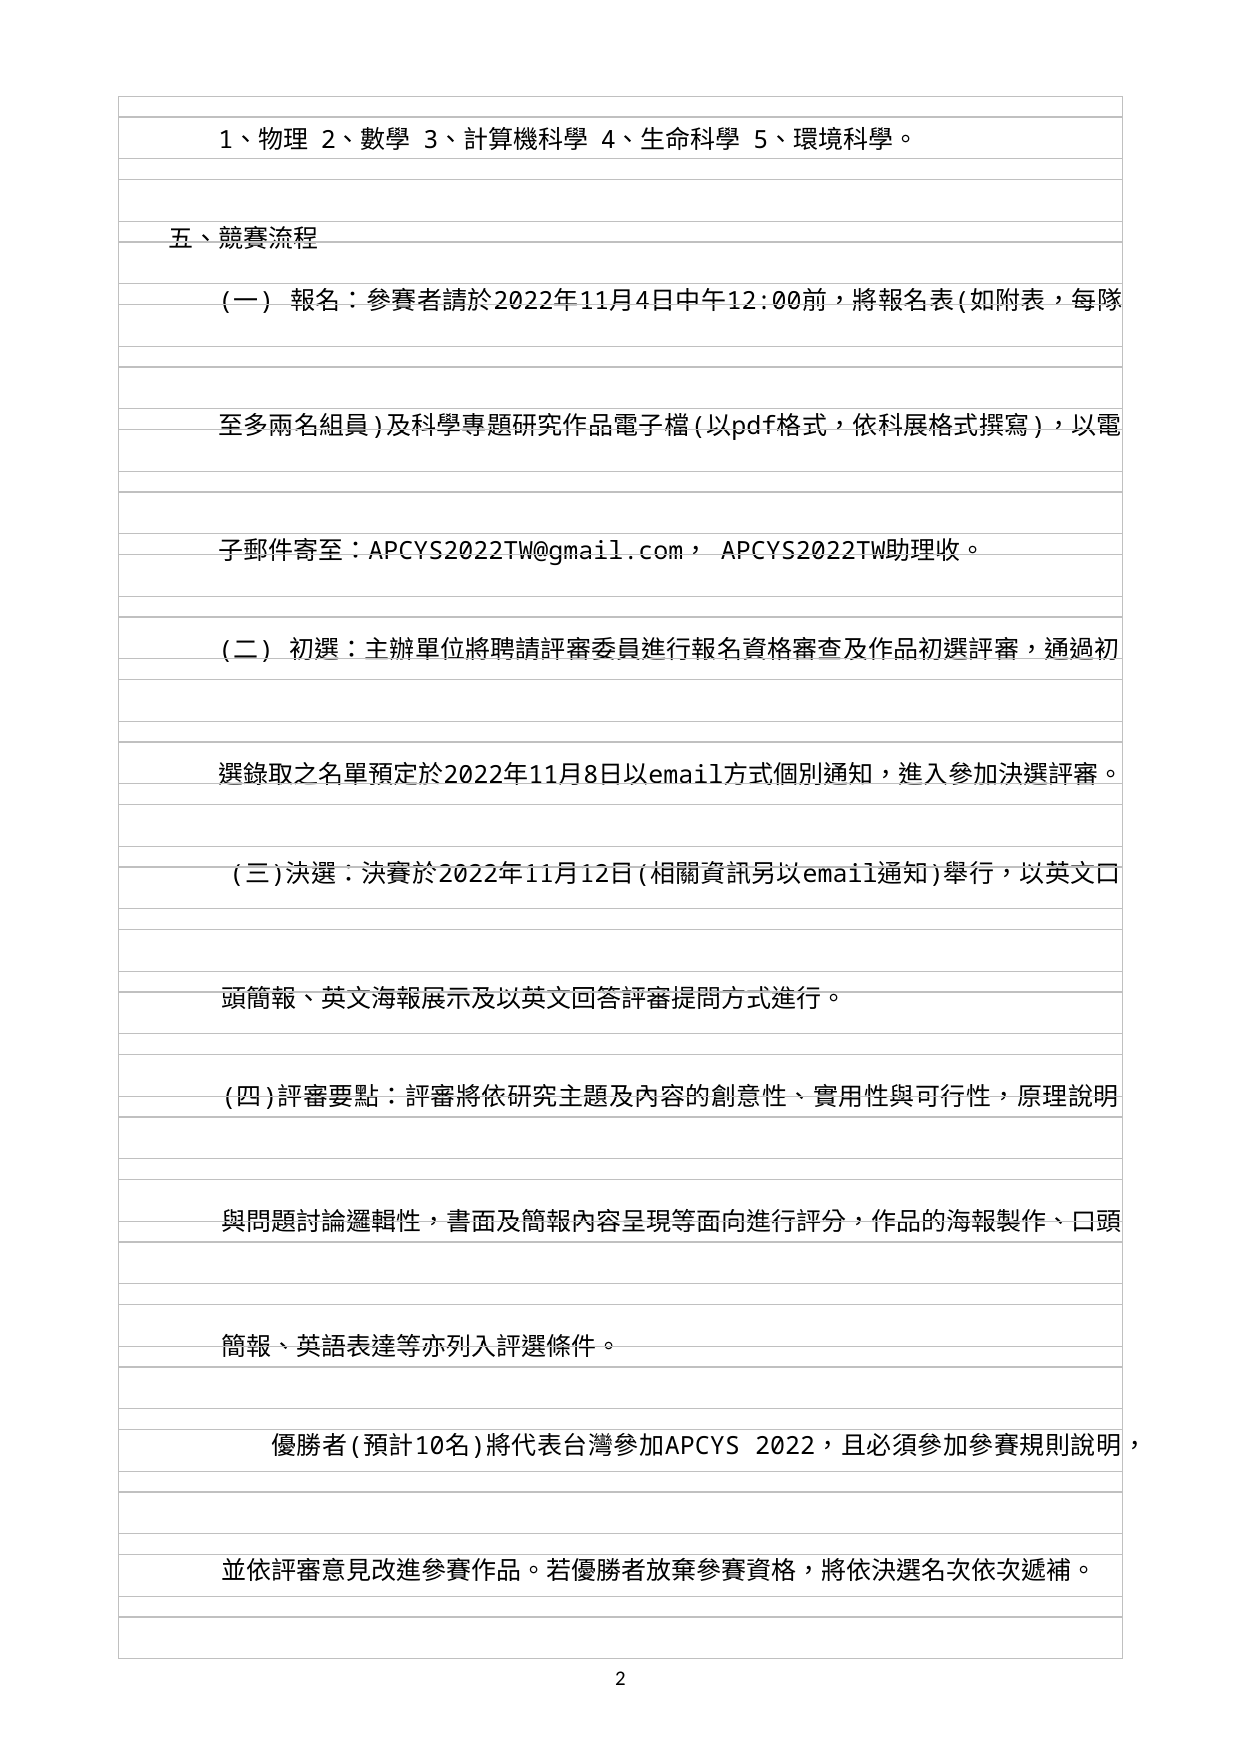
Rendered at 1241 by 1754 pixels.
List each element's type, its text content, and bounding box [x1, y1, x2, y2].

text (四)評審要點：評審將依研究主題及內容的創意性、實用性與可行性，原理說明與問題討論邏輯性，書面及簡報內容呈現等面向進行評分，作品的海報製作、口頭簡報、英語表達等亦列入評選條件。 [221, 1097, 1122, 1116]
text (四)評審要點：評審將依研究主題及內容的創意性、實用性與可行性，原理說明與問題討論邏輯性，書面及簡報內容呈現等面向進行評分，作品的海報製作、口頭簡報、英語表達等亦列入評選條件。 [221, 1305, 1122, 1346]
text [218, 606, 1122, 616]
text 優勝者(預計10名)將代表台灣參加APCYS 2022，且必須參加參賽規則說明，並依評審意見改進參賽作品。若優勝者放棄參賽資格，將依決選名次依次遞補。 [221, 1555, 1122, 1589]
text (一) 報名：參賽者請於2022年11月4日中午12:00前，將報名表(如附表，每隊至多兩名組員)及科學專題研究作品電子檔(以pdf格式，依科展格式撰寫)，以電子郵件寄至：APCYS2022TW@gmail.com， APCYS2022TW助理收。 [218, 284, 1122, 304]
text [168, 829, 1122, 846]
text 優勝者(預計10名)將代表台灣參加APCYS 2022，且必須參加參賽規則說明，並依評審意見改進參賽作品。若優勝者放棄參賽資格，將依決選名次依次遞補。 [221, 1534, 1122, 1554]
text (四)評審要點：評審將依研究主題及內容的創意性、實用性與可行性，原理說明與問題討論邏輯性，書面及簡報內容呈現等面向進行評分，作品的海報製作、口頭簡報、英語表達等亦列入評選條件。 [221, 1180, 1122, 1221]
text 五、競賽流程 [168, 243, 1122, 257]
text [218, 722, 1122, 741]
text (三)決選：決賽於2022年11月12日(相關資訊另以email通知)舉行，以英文口 [168, 868, 1122, 908]
text 五、競賽流程 [168, 222, 1122, 241]
text (一) 報名：參賽者請於2022年11月4日中午12:00前，將報名表(如附表，每隊至多兩名組員)及科學專題研究作品電子檔(以pdf格式，依科展格式撰寫)，以電子郵件寄至：APCYS2022TW@gmail.com， APCYS2022TW助理收。 [218, 305, 1122, 346]
text 優勝者(預計10名)將代表台灣參加APCYS 2022，且必須參加參賽規則說明，並依評審意見改進參賽作品。若優勝者放棄參賽資格，將依決選名次依次遞補。 [221, 1472, 1122, 1491]
text (一) 報名：參賽者請於2022年11月4日中午12:00前，將報名表(如附表，每隊至多兩名組員)及科學專題研究作品電子檔(以pdf格式，依科展格式撰寫)，以電子郵件寄至：APCYS2022TW@gmail.com， APCYS2022TW助理收。 [218, 347, 1122, 366]
text 頭簡報、英文海報展示及以英文回答評審提問方式進行。 [168, 993, 1122, 1017]
text [218, 97, 1122, 116]
text [168, 909, 1122, 929]
text [168, 847, 1122, 866]
text (一) 報名：參賽者請於2022年11月4日中午12:00前，將報名表(如附表，每隊至多兩名組員)及科學專題研究作品電子檔(以pdf格式，依科展格式撰寫)，以電子郵件寄至：APCYS2022TW@gmail.com， APCYS2022TW助理收。 [218, 472, 1122, 491]
text [218, 659, 1122, 679]
text (二) 初選：主辦單位將聘請評審委員進行報名資格審查及作品初選評審，通過初 [218, 618, 1122, 658]
text (四)評審要點：評審將依研究主題及內容的創意性、實用性與可行性，原理說明與問題討論邏輯性，書面及簡報內容呈現等面向進行評分，作品的海報製作、口頭簡報、英語表達等亦列入評選條件。 [221, 1118, 1122, 1158]
text (四)評審要點：評審將依研究主題及內容的創意性、實用性與可行性，原理說明與問題討論邏輯性，書面及簡報內容呈現等面向進行評分，作品的海報製作、口頭簡報、英語表達等亦列入評選條件。 [221, 1055, 1122, 1096]
text (四)評審要點：評審將依研究主題及內容的創意性、實用性與可行性，原理說明與問題討論邏輯性，書面及簡報內容呈現等面向進行評分，作品的海報製作、口頭簡報、英語表達等亦列入評選條件。 [221, 1347, 1122, 1366]
text [168, 930, 1122, 971]
text 優勝者(預計10名)將代表台灣參加APCYS 2022，且必須參加參賽規則說明，並依評審意見改進參賽作品。若優勝者放棄參賽資格，將依決選名次依次遞補。 [221, 1430, 1122, 1471]
text (一) 報名：參賽者請於2022年11月4日中午12:00前，將報名表(如附表，每隊至多兩名組員)及科學專題研究作品電子檔(以pdf格式，依科展格式撰寫)，以電子郵件寄至：APCYS2022TW@gmail.com， APCYS2022TW助理收。 [218, 430, 1122, 471]
text 五、競賽流程 [168, 194, 1122, 221]
text (四)評審要點：評審將依研究主題及內容的創意性、實用性與可行性，原理說明與問題討論邏輯性，書面及簡報內容呈現等面向進行評分，作品的海報製作、口頭簡報、英語表達等亦列入評選條件。 [221, 1243, 1122, 1283]
text 1、物理 2、數學 3、計算機科學 4、生命科學 5、環境科學。 [218, 118, 1122, 158]
text (一) 報名：參賽者請於2022年11月4日中午12:00前，將報名表(如附表，每隊至多兩名組員)及科學專題研究作品電子檔(以pdf格式，依科展格式撰寫)，以電子郵件寄至：APCYS2022TW@gmail.com， APCYS2022TW助理收。 [218, 368, 1122, 408]
text (一) 報名：參賽者請於2022年11月4日中午12:00前，將報名表(如附表，每隊至多兩名組員)及科學專題研究作品電子檔(以pdf格式，依科展格式撰寫)，以電子郵件寄至：APCYS2022TW@gmail.com， APCYS2022TW助理收。 [218, 257, 1122, 283]
text (四)評審要點：評審將依研究主題及內容的創意性、實用性與可行性，原理說明與問題討論邏輯性，書面及簡報內容呈現等面向進行評分，作品的海報製作、口頭簡報、英語表達等亦列入評選條件。 [221, 1284, 1122, 1304]
text [218, 680, 1122, 721]
text 選錄取之名單預定於2022年11月8日以email方式個別通知，進入參加決選評審。 [218, 743, 1122, 783]
text [168, 972, 1122, 991]
text 優勝者(預計10名)將代表台灣參加APCYS 2022，且必須參加參賽規則說明，並依評審意見改進參賽作品。若優勝者放棄參賽資格，將依決選名次依次遞補。 [221, 1493, 1122, 1533]
text [218, 784, 1122, 793]
text (四)評審要點：評審將依研究主題及內容的創意性、實用性與可行性，原理說明與問題討論邏輯性，書面及簡報內容呈現等面向進行評分，作品的海報製作、口頭簡報、英語表達等亦列入評選條件。 [221, 1222, 1122, 1241]
text (一) 報名：參賽者請於2022年11月4日中午12:00前，將報名表(如附表，每隊至多兩名組員)及科學專題研究作品電子檔(以pdf格式，依科展格式撰寫)，以電子郵件寄至：APCYS2022TW@gmail.com， APCYS2022TW助理收。 [218, 534, 1122, 554]
text (四)評審要點：評審將依研究主題及內容的創意性、實用性與可行性，原理說明與問題討論邏輯性，書面及簡報內容呈現等面向進行評分，作品的海報製作、口頭簡報、英語表達等亦列入評選條件。 [221, 1159, 1122, 1179]
text 優勝者(預計10名)將代表台灣參加APCYS 2022，且必須參加參賽規則說明，並依評審意見改進參賽作品。若優勝者放棄參賽資格，將依決選名次依次遞補。 [221, 1409, 1122, 1429]
text (一) 報名：參賽者請於2022年11月4日中午12:00前，將報名表(如附表，每隊至多兩名組員)及科學專題研究作品電子檔(以pdf格式，依科展格式撰寫)，以電子郵件寄至：APCYS2022TW@gmail.com， APCYS2022TW助理收。 [218, 409, 1122, 429]
text (一) 報名：參賽者請於2022年11月4日中午12:00前，將報名表(如附表，每隊至多兩名組員)及科學專題研究作品電子檔(以pdf格式，依科展格式撰寫)，以電子郵件寄至：APCYS2022TW@gmail.com， APCYS2022TW助理收。 [218, 493, 1122, 533]
text (一) 報名：參賽者請於2022年11月4日中午12:00前，將報名表(如附表，每隊至多兩名組員)及科學專題研究作品電子檔(以pdf格式，依科展格式撰寫)，以電子郵件寄至：APCYS2022TW@gmail.com， APCYS2022TW助理收。 [218, 555, 1122, 569]
text 優勝者(預計10名)將代表台灣參加APCYS 2022，且必須參加參賽規則說明，並依評審意見改進參賽作品。若優勝者放棄參賽資格，將依決選名次依次遞補。 [221, 1402, 1122, 1408]
